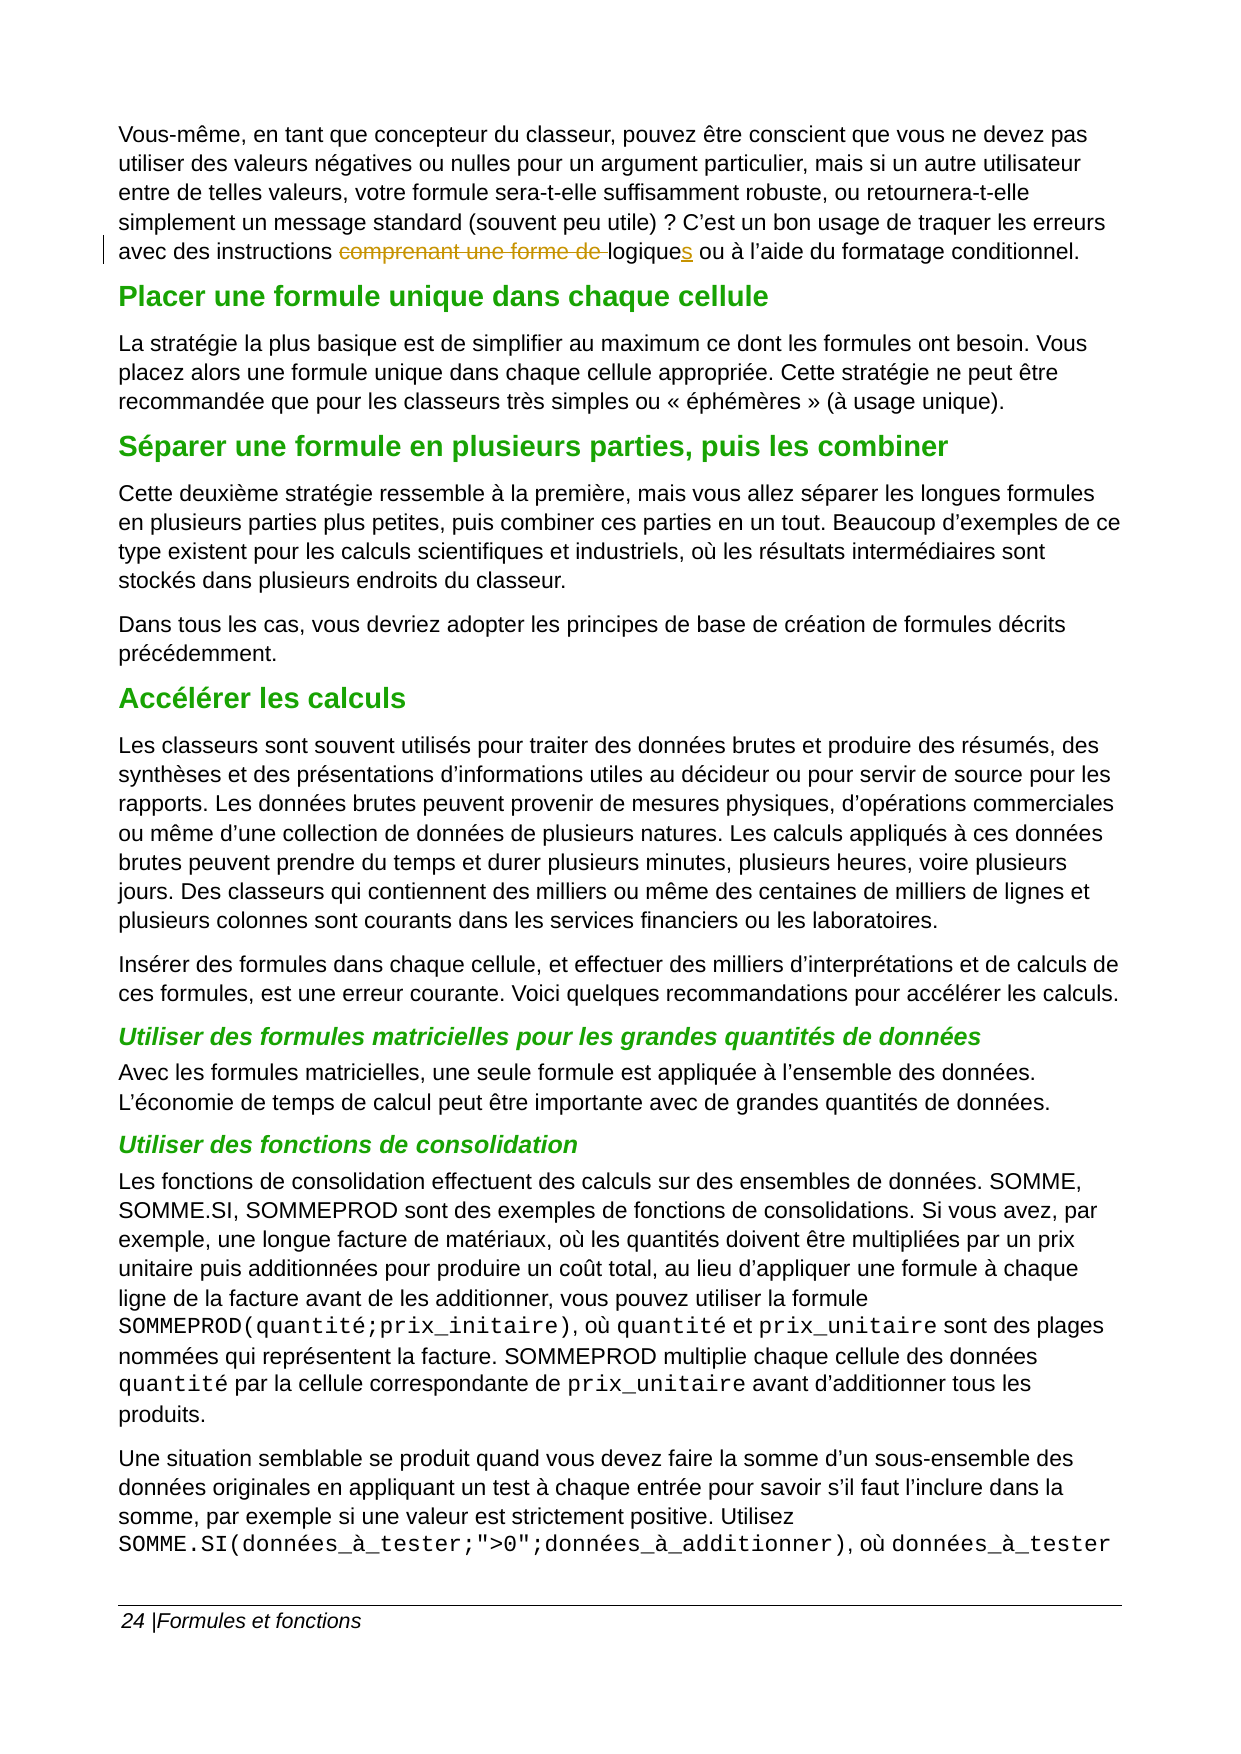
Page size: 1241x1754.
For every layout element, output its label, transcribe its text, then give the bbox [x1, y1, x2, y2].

subtitle Utiliser des fonctions de consolidation [118, 1129, 1122, 1159]
text Une situation semblable se produit quand vous devez faire la somme d’un sous-ensemble des données originales en appliquant un test à chaque entrée pour savoir s’il faut l’inclure dans la somme, par exemple si une valeur est strictement positive. Utilisez SOMME.SI(données_à_tester;">0";données_à_additionner), où données_à_tester [118, 1442, 1122, 1559]
text Dans tous les cas, vous devriez adopter les principes de base de création de formules décrits précédemment. [118, 608, 1122, 666]
subtitle Utiliser des formules matricielles pour les grandes quantités de données [118, 1021, 1122, 1051]
subtitle Placer une formule unique dans chaque cellule [118, 278, 1122, 312]
text Avec les formules matricielles, une seule formule est appliquée à l’ensemble des données. L’économie de temps de calcul peut être importante avec de grandes quantités de données. [118, 1056, 1122, 1115]
subtitle Séparer une formule en plusieurs parties, puis les combiner [118, 429, 1122, 462]
text Cette deuxième stratégie ressemble à la première, mais vous allez séparer les longues formules en plusieurs parties plus petites, puis combiner ces parties en un tout. Beaucoup d’exemples de ce type existent pour les calculs scientifiques et industriels, où les résultats intermédiaires sont stockés dans plusieurs endroits du classeur. [118, 477, 1122, 593]
text Vous-même, en tant que concepteur du classeur, pouvez être conscient que vous ne devez pas utiliser des valeurs négatives ou nulles pour un argument particulier, mais si un autre utilisateur entre de telles valeurs, votre formule sera-t-elle suffisamment robuste, ou retournera-t-elle simplement un message standard (souvent peu utile) ? C’est un bon usage de traquer les erreurs avec des instructions logiques ou à l’aide du formatage conditionnel. [118, 118, 1122, 264]
subtitle Accélérer les calculs [118, 681, 1122, 714]
text Les classeurs sont souvent utilisés pour traiter des données brutes et produire des résumés, des synthèses et des présentations d’informations utiles au décideur ou pour servir de source pour les rapports. Les données brutes peuvent provenir de mesures physiques, d’opérations commerciales ou même d’une collection de données de plusieurs natures. Les calculs appliqués à ces données brutes peuvent prendre du temps et durer plusieurs minutes, plusieurs heures, voire plusieurs jours. Des classeurs qui contiennent des milliers ou même des centaines de milliers de lignes et plusieurs colonnes sont courants dans les services financiers ou les laboratoires. [118, 729, 1122, 933]
text La stratégie la plus basique est de simplifier au maximum ce dont les formules ont besoin. Vous placez alors une formule unique dans chaque cellule appropriée. Cette stratégie ne peut être recommandée que pour les classeurs très simples ou « éphémères » (à usage unique). [118, 327, 1122, 414]
text Les fonctions de consolidation effectuent des calculs sur des ensembles de données. SOMME, SOMME.SI, SOMMEPROD sont des exemples de fonctions de consolidations. Si vous avez, par exemple, une longue facture de matériaux, où les quantités doivent être multipliées par un prix unitaire puis additionnées pour produire un coût total, au lieu d’appliquer une formule à chaque ligne de la facture avant de les additionner, vous pouvez utiliser la formule SOMMEPROD(quantité;prix_initaire), où quantité et prix_unitaire sont des plages nommées qui représentent la facture. SOMMEPROD multiplie chaque cellule des données quantité par la cellule correspondante de prix_unitaire avant d’additionner tous les produits. [118, 1165, 1122, 1427]
text Insérer des formules dans chaque cellule, et effectuer des milliers d’interprétations et de calculs de ces formules, est une erreur courante. Voici quelques recommandations pour accélérer les calculs. [118, 948, 1122, 1006]
